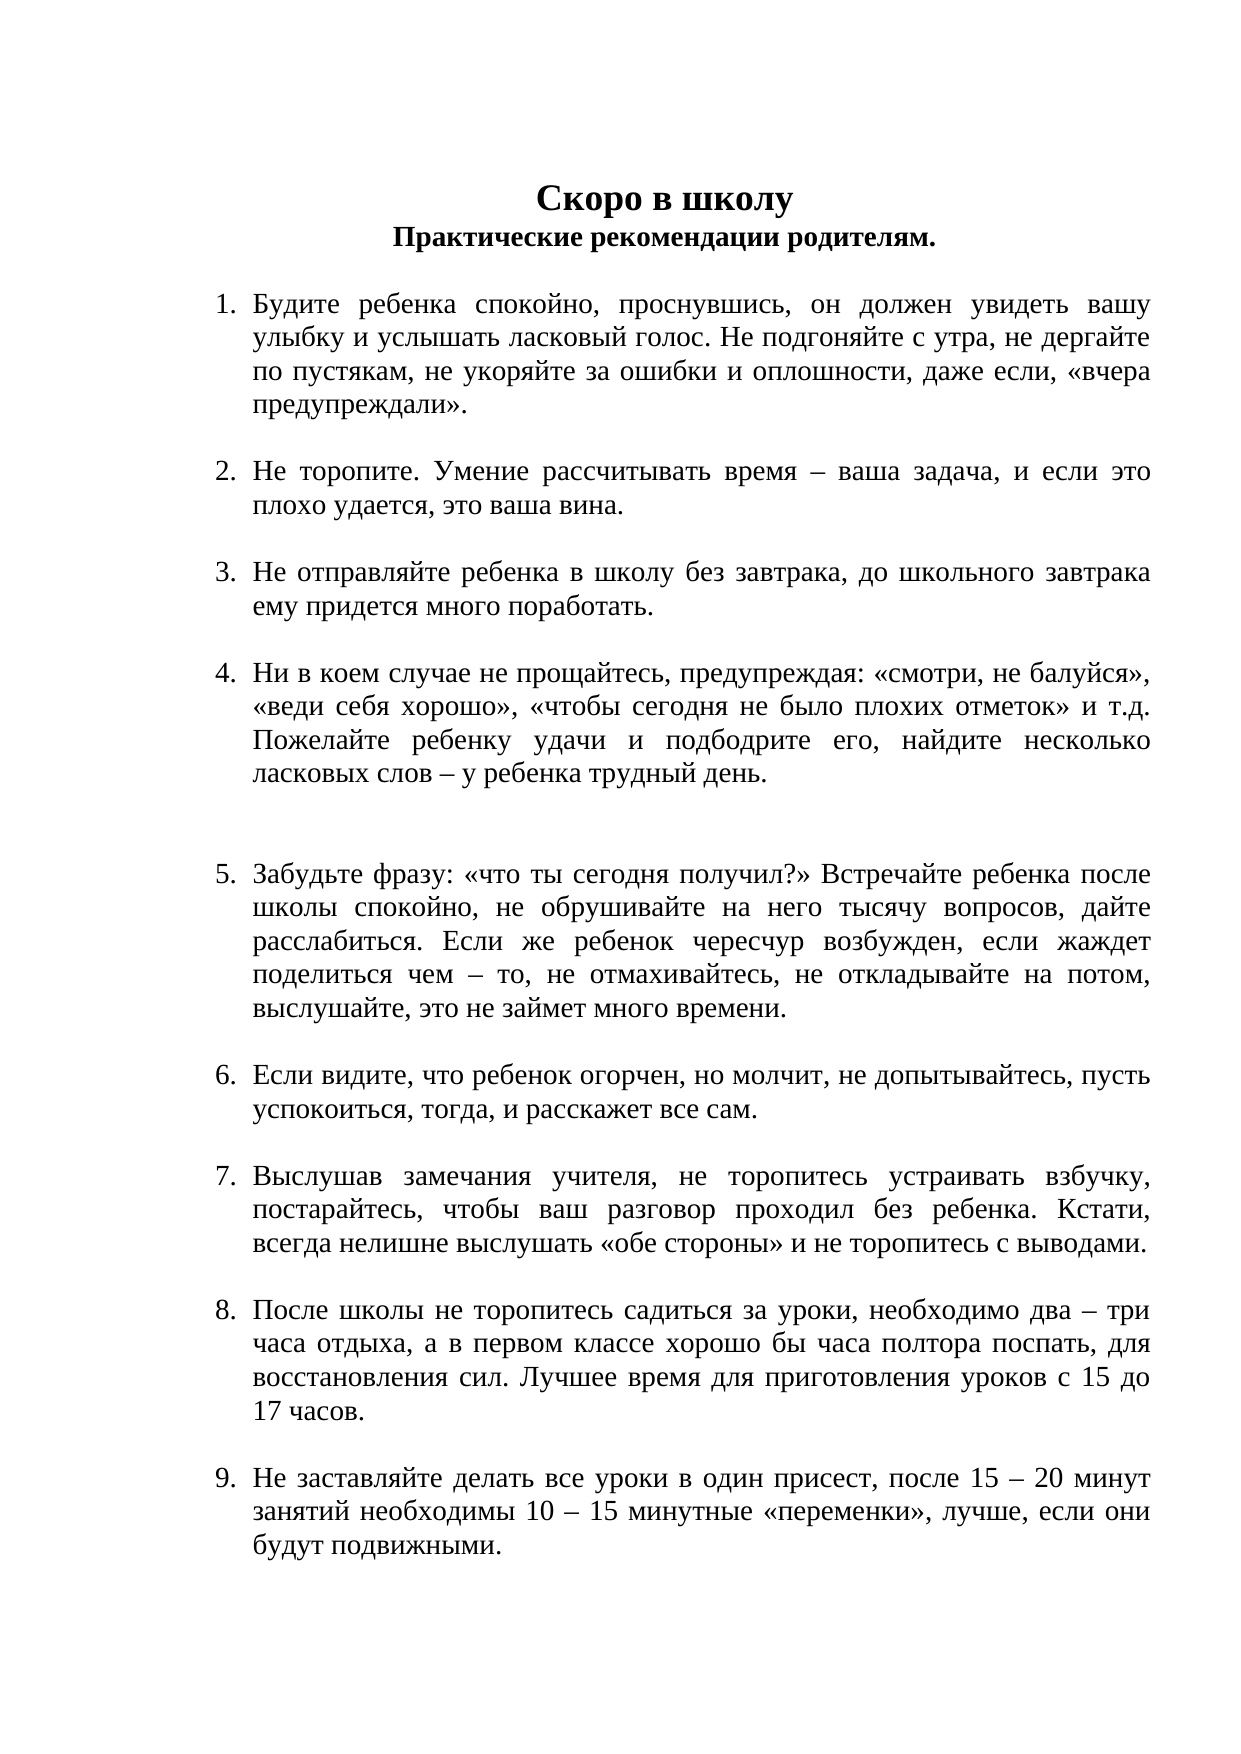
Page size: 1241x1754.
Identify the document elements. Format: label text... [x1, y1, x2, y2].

list Забудьте фразу: «что ты сегодня получил?» Встречайте ребенка после школы спокойно, не обрушивайте на него тысячу вопросов, дайте расслабиться. Если же ребенок чересчур возбужден, если жаждет поделиться чем – то, не отмахивайтесь, не откладывайте на потом, выслушайте, это не займет много времени. [215, 856, 1152, 1024]
list После школы не торопитесь садиться за уроки, необходимо два – три часа отдыха, а в первом классе хорошо бы часа полтора поспать, для восстановления сил. Лучшее время для приготовления уроков с 15 до 17 часов. [215, 1292, 1152, 1426]
list Если видите, что ребенок огорчен, но молчит, не допытывайтесь, пусть успокоиться, тогда, и расскажет все сам. [215, 1057, 1152, 1124]
list Выслушав замечания учителя, не торопитесь устраивать взбучку, постарайтесь, чтобы ваш разговор проходил без ребенка. Кстати, всегда нелишне выслушать «обе стороны» и не торопитесь с выводами. [215, 1158, 1152, 1258]
list Не торопите. Умение рассчитывать время – ваша задача, и если это плохо удается, это ваша вина. [215, 453, 1152, 521]
list Не отправляйте ребенка в школу без завтрака, до школьного завтрака ему придется много поработать. [215, 554, 1152, 621]
text Скоро в школу [177, 176, 1152, 219]
list Будите ребенка спокойно, проснувшись, он должен увидеть вашу улыбку и услышать ласковый голос. Не подгоняйте с утра, не дергайте по пустякам, не укоряйте за ошибки и оплошности, даже если, «вчера предупреждали». [215, 286, 1152, 420]
list Не заставляйте делать все уроки в один присест, после 15 – 20 минут занятий необходимы 10 – 15 минутные «переменки», лучше, если они будут подвижными. [215, 1460, 1152, 1560]
text Практические рекомендации родителям. [177, 219, 1152, 252]
list Ни в коем случае не прощайтесь, предупреждая: «смотри, не балуйся», «веди себя хорошо», «чтобы сегодня не было плохих отметок» и т.д. Пожелайте ребенку удачи и подбодрите его, найдите несколько ласковых слов – у ребенка трудный день. [215, 655, 1152, 789]
